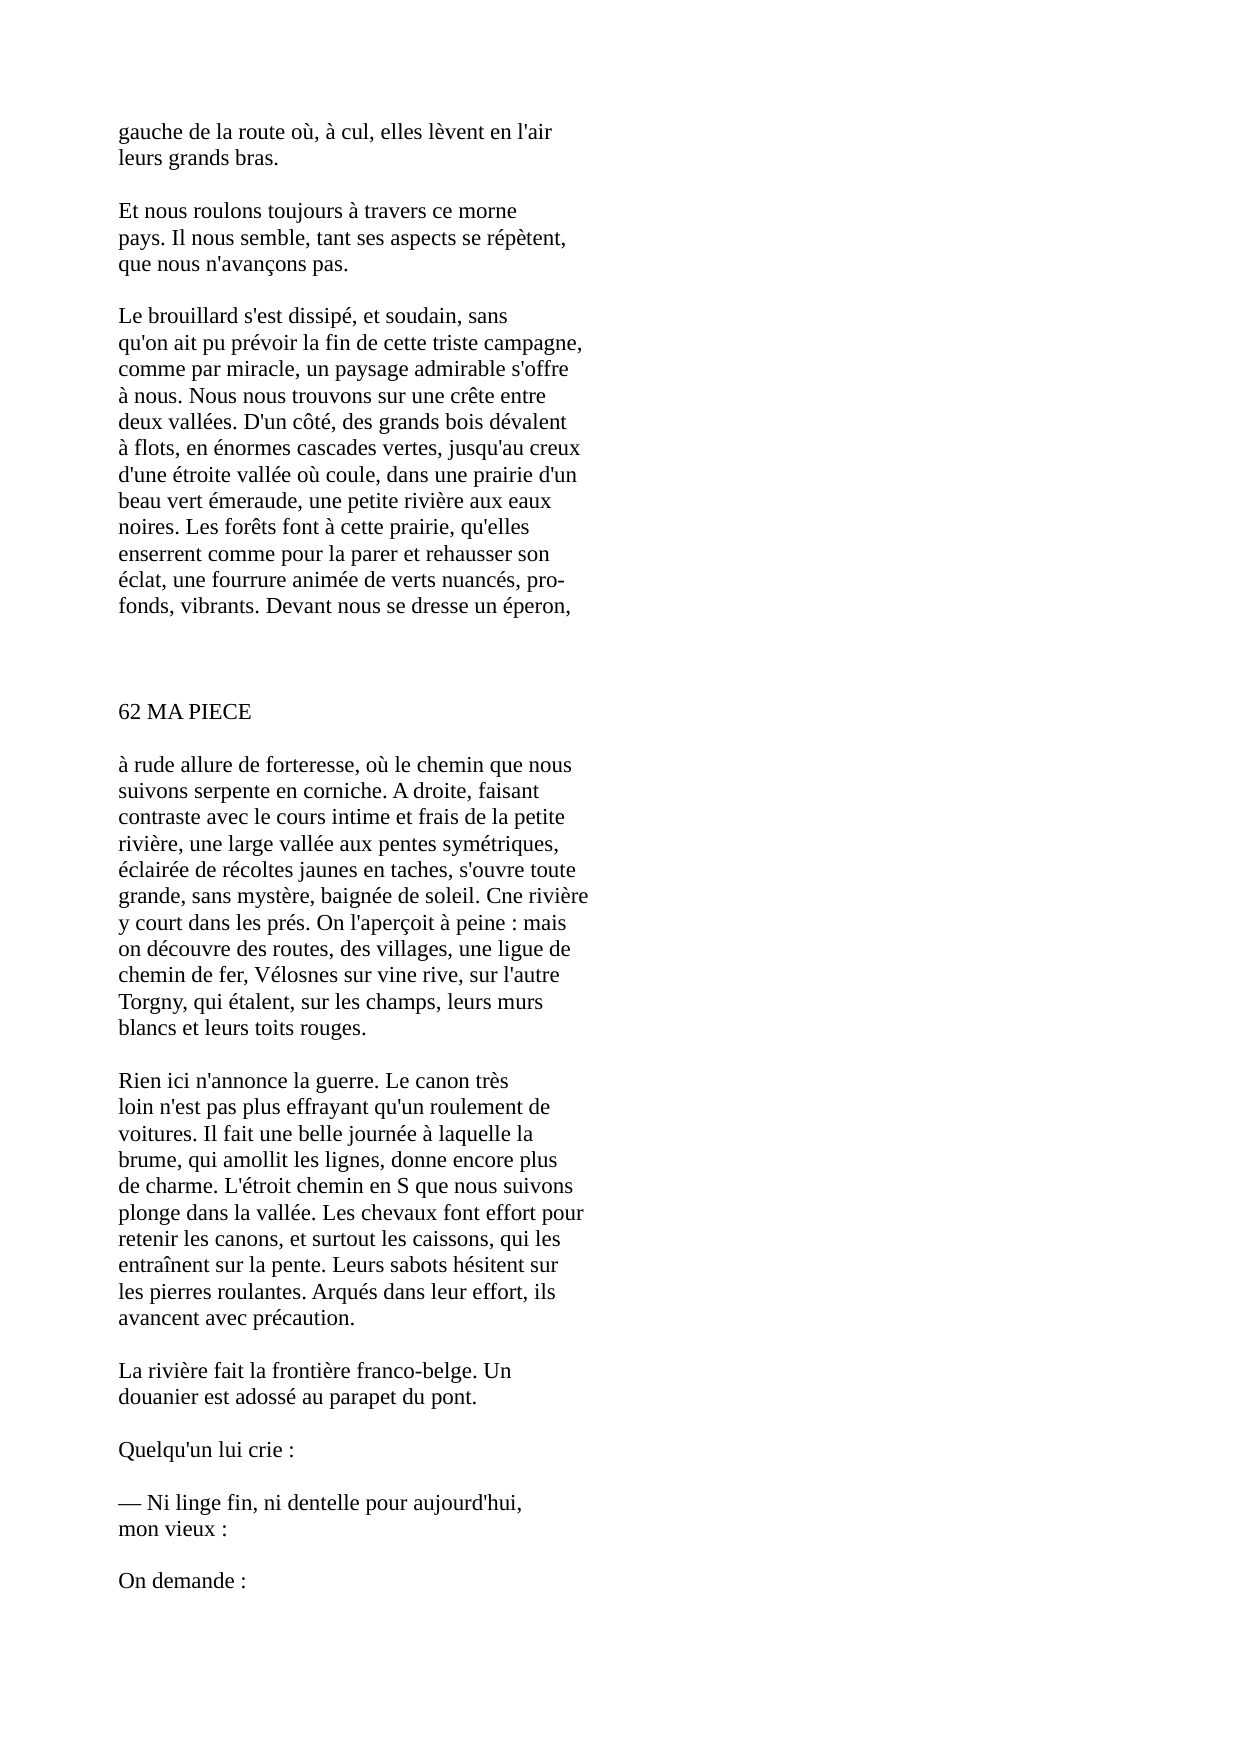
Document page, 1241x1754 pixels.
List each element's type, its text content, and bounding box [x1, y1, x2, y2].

text on découvre des routes, des villages, une ligue de [118, 935, 1122, 961]
text de charme. L'étroit chemin en S que nous suivons [118, 1172, 1122, 1199]
text que nous n'avançons pas. [118, 250, 1122, 276]
text beau vert émeraude, une petite rivière aux eaux [118, 487, 1122, 513]
text à rude allure de forteresse, où le chemin que nous [118, 751, 1122, 777]
text Quelqu'un lui crie : [118, 1436, 1122, 1462]
text douanier est adossé au parapet du pont. [118, 1383, 1122, 1409]
text voitures. Il fait une belle journée à laquelle la [118, 1119, 1122, 1146]
text pays. Il nous semble, tant ses aspects se répètent, [118, 223, 1122, 250]
text d'une étroite vallée où coule, dans une prairie d'un [118, 461, 1122, 487]
text leurs grands bras. [118, 144, 1122, 171]
text noires. Les forêts font à cette prairie, qu'elles [118, 513, 1122, 540]
text On demande : [118, 1568, 1122, 1594]
text qu'on ait pu prévoir la fin de cette triste campagne, [118, 329, 1122, 355]
text fonds, vibrants. Devant nous se dresse un éperon, [118, 592, 1122, 619]
text plonge dans la vallée. Les chevaux font effort pour [118, 1199, 1122, 1225]
text gauche de la route où, à cul, elles lèvent en l'air [118, 118, 1122, 144]
text loin n'est pas plus effrayant qu'un roulement de [118, 1093, 1122, 1119]
text y court dans les prés. On l'aperçoit à peine : mais [118, 909, 1122, 935]
text 62 MA PIECE [118, 698, 1122, 724]
text comme par miracle, un paysage admirable s'offre [118, 355, 1122, 382]
text à nous. Nous nous trouvons sur une crête entre [118, 382, 1122, 408]
text Torgny, qui étalent, sur les champs, leurs murs [118, 988, 1122, 1014]
text à flots, en énormes cascades vertes, jusqu'au creux [118, 434, 1122, 461]
text La rivière fait la frontière franco-belge. Un [118, 1357, 1122, 1383]
text grande, sans mystère, baignée de soleil. Cne rivière [118, 882, 1122, 909]
text éclat, une fourrure animée de verts nuancés, pro- [118, 566, 1122, 592]
text contraste avec le cours intime et frais de la petite [118, 803, 1122, 830]
text brume, qui amollit les lignes, donne encore plus [118, 1146, 1122, 1172]
text mon vieux : [118, 1515, 1122, 1541]
text Rien ici n'annonce la guerre. Le canon très [118, 1067, 1122, 1093]
text entraînent sur la pente. Leurs sabots hésitent sur [118, 1251, 1122, 1278]
text avancent avec précaution. [118, 1304, 1122, 1330]
text les pierres roulantes. Arqués dans leur effort, ils [118, 1278, 1122, 1304]
text suivons serpente en corniche. A droite, faisant [118, 777, 1122, 803]
text retenir les canons, et surtout les caissons, qui les [118, 1225, 1122, 1251]
text chemin de fer, Vélosnes sur vine rive, sur l'autre [118, 961, 1122, 988]
text enserrent comme pour la parer et rehausser son [118, 540, 1122, 566]
text deux vallées. D'un côté, des grands bois dévalent [118, 408, 1122, 434]
text blancs et leurs toits rouges. [118, 1014, 1122, 1041]
text éclairée de récoltes jaunes en taches, s'ouvre toute [118, 856, 1122, 882]
text Et nous roulons toujours à travers ce morne [118, 197, 1122, 223]
text rivière, une large vallée aux pentes symétriques, [118, 830, 1122, 856]
text — Ni linge fin, ni dentelle pour aujourd'hui, [118, 1488, 1122, 1515]
text Le brouillard s'est dissipé, et soudain, sans [118, 303, 1122, 329]
